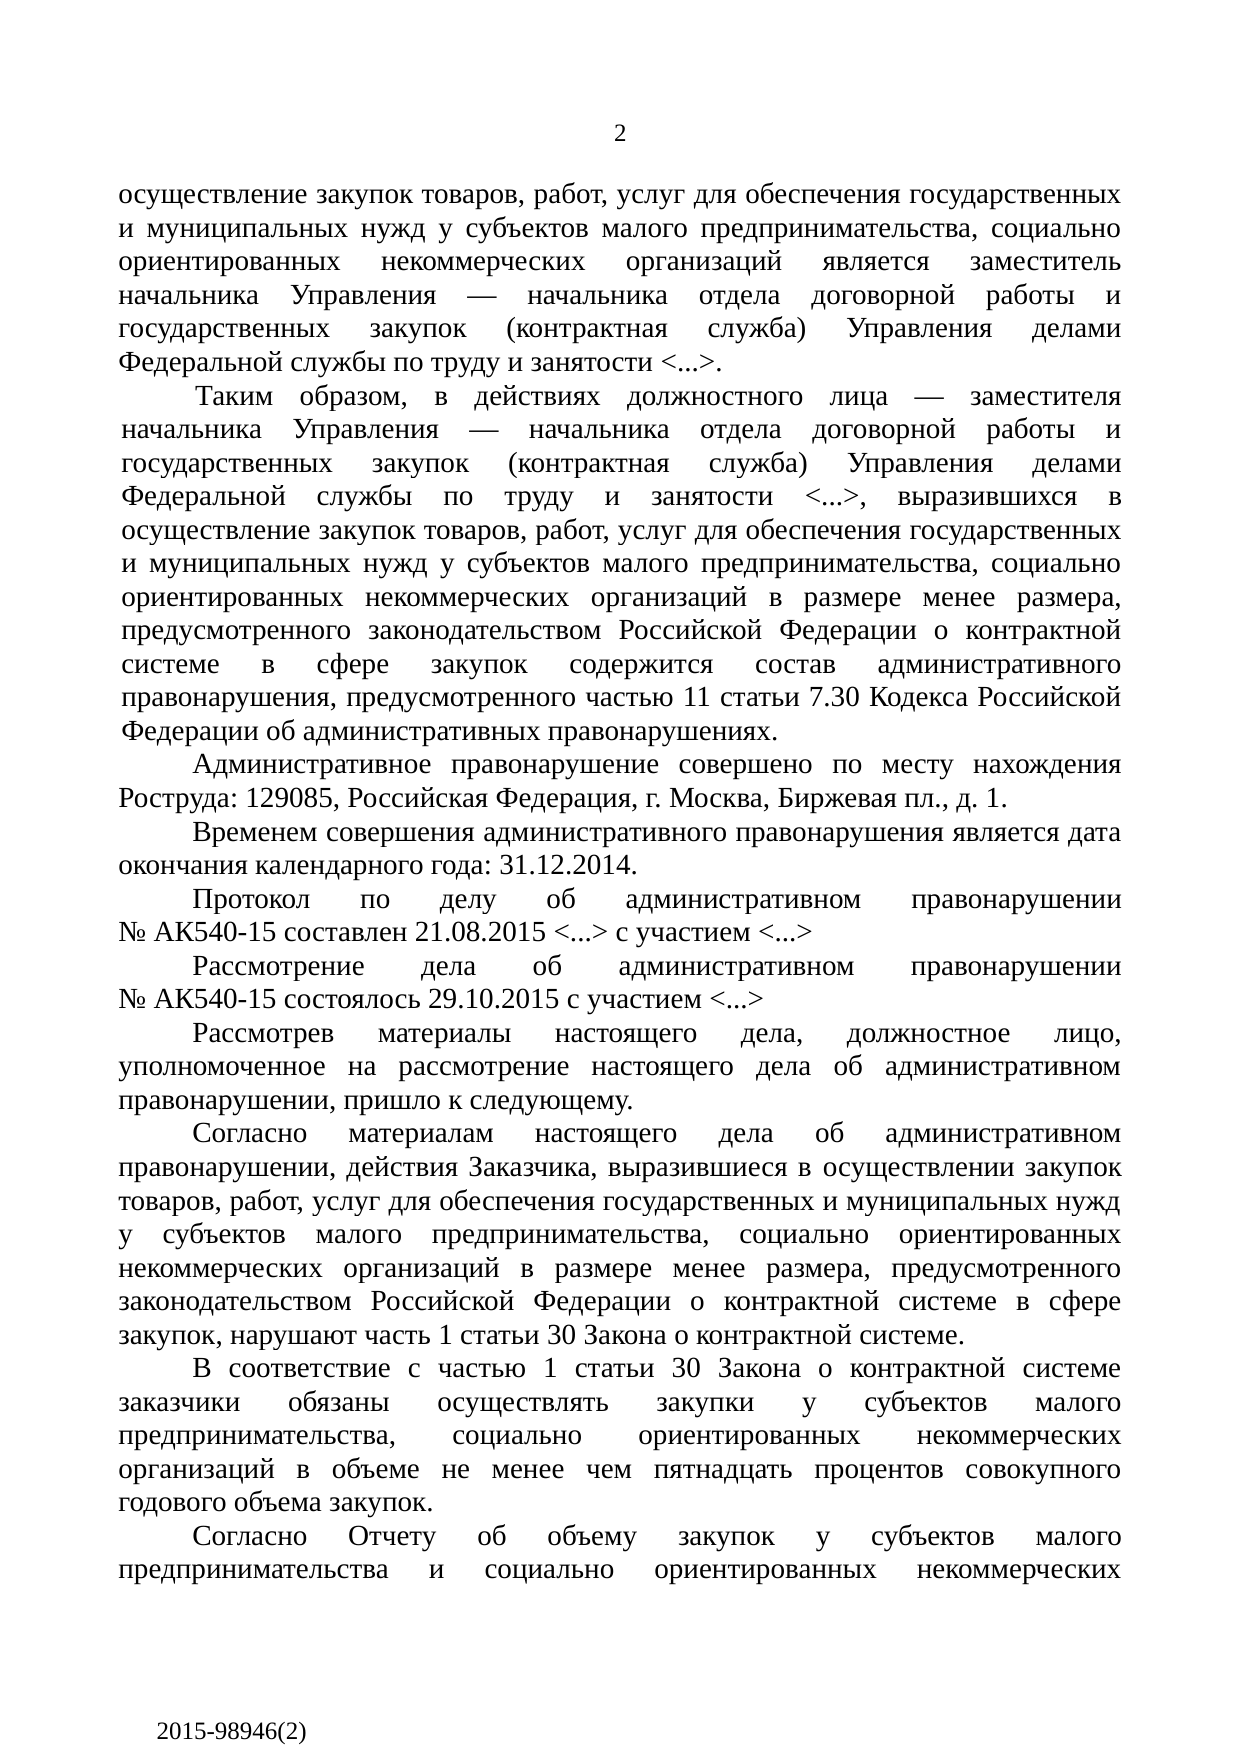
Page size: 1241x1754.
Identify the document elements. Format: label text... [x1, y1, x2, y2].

text Рассмотрение дела об административном правонарушении № АК540-15 состоялось 29.10.2015 с участием <...> [118, 948, 1122, 1015]
text Административное правонарушение совершено по месту нахождения Роструда: 129085, Российская Федерация, г. Москва, Биржевая пл., д. 1. [118, 747, 1122, 814]
text В соответствие с частью 1 статьи 30 Закона о контрактной системе заказчики обязаны осуществлять закупки у субъектов малого предпринимательства, социально ориентированных некоммерческих организаций в объеме не менее чем пятнадцать процентов совокупного годового объема закупок. [118, 1350, 1122, 1518]
text осуществление закупок товаров, работ, услуг для обеспечения государственных и муниципальных нужд у субъектов малого предпринимательства, социально ориентированных некоммерческих организаций является заместитель начальника Управления — начальника отдела договорной работы и государственных закупок (контрактная служба) Управления делами Федеральной службы по труду и занятости <...>. [118, 176, 1122, 378]
text Рассмотрев материалы настоящего дела, должностное лицо, уполномоченное на рассмотрение настоящего дела об административном правонарушении, пришло к следующему. [118, 1015, 1122, 1116]
text Согласно материалам настоящего дела об административном правонарушении, действия Заказчика, выразившиеся в осуществлении закупок товаров, работ, услуг для обеспечения государственных и муниципальных нужд у субъектов малого предпринимательства, социально ориентированных некоммерческих организаций в размере менее размера, предусмотренного законодательством Российской Федерации о контрактной системе в сфере закупок, нарушают часть 1 статьи 30 Закона о контрактной системе. [118, 1116, 1122, 1350]
text Согласно Отчету об объему закупок у субъектов малого предпринимательства и социально ориентированных некоммерческих [118, 1518, 1122, 1585]
text Таким образом, в действиях должностного лица — заместителя начальника Управления — начальника отдела договорной работы и государственных закупок (контрактная служба) Управления делами Федеральной службы по труду и занятости <...>, выразившихся в осуществление закупок товаров, работ, услуг для обеспечения государственных и муниципальных нужд у субъектов малого предпринимательства, социально ориентированных некоммерческих организаций в размере менее размера, предусмотренного законодательством Российской Федерации о контрактной системе в сфере закупок содержится состав административного правонарушения, предусмотренного частью 11 статьи 7.30 Кодекса Российской Федерации об административных правонарушениях. [121, 378, 1122, 747]
text Временем совершения административного правонарушения является дата окончания календарного года: 31.12.2014. [118, 814, 1122, 881]
text Протокол по делу об административном правонарушении № АК540-15 составлен 21.08.2015 <...> с участием <...> [118, 881, 1122, 948]
